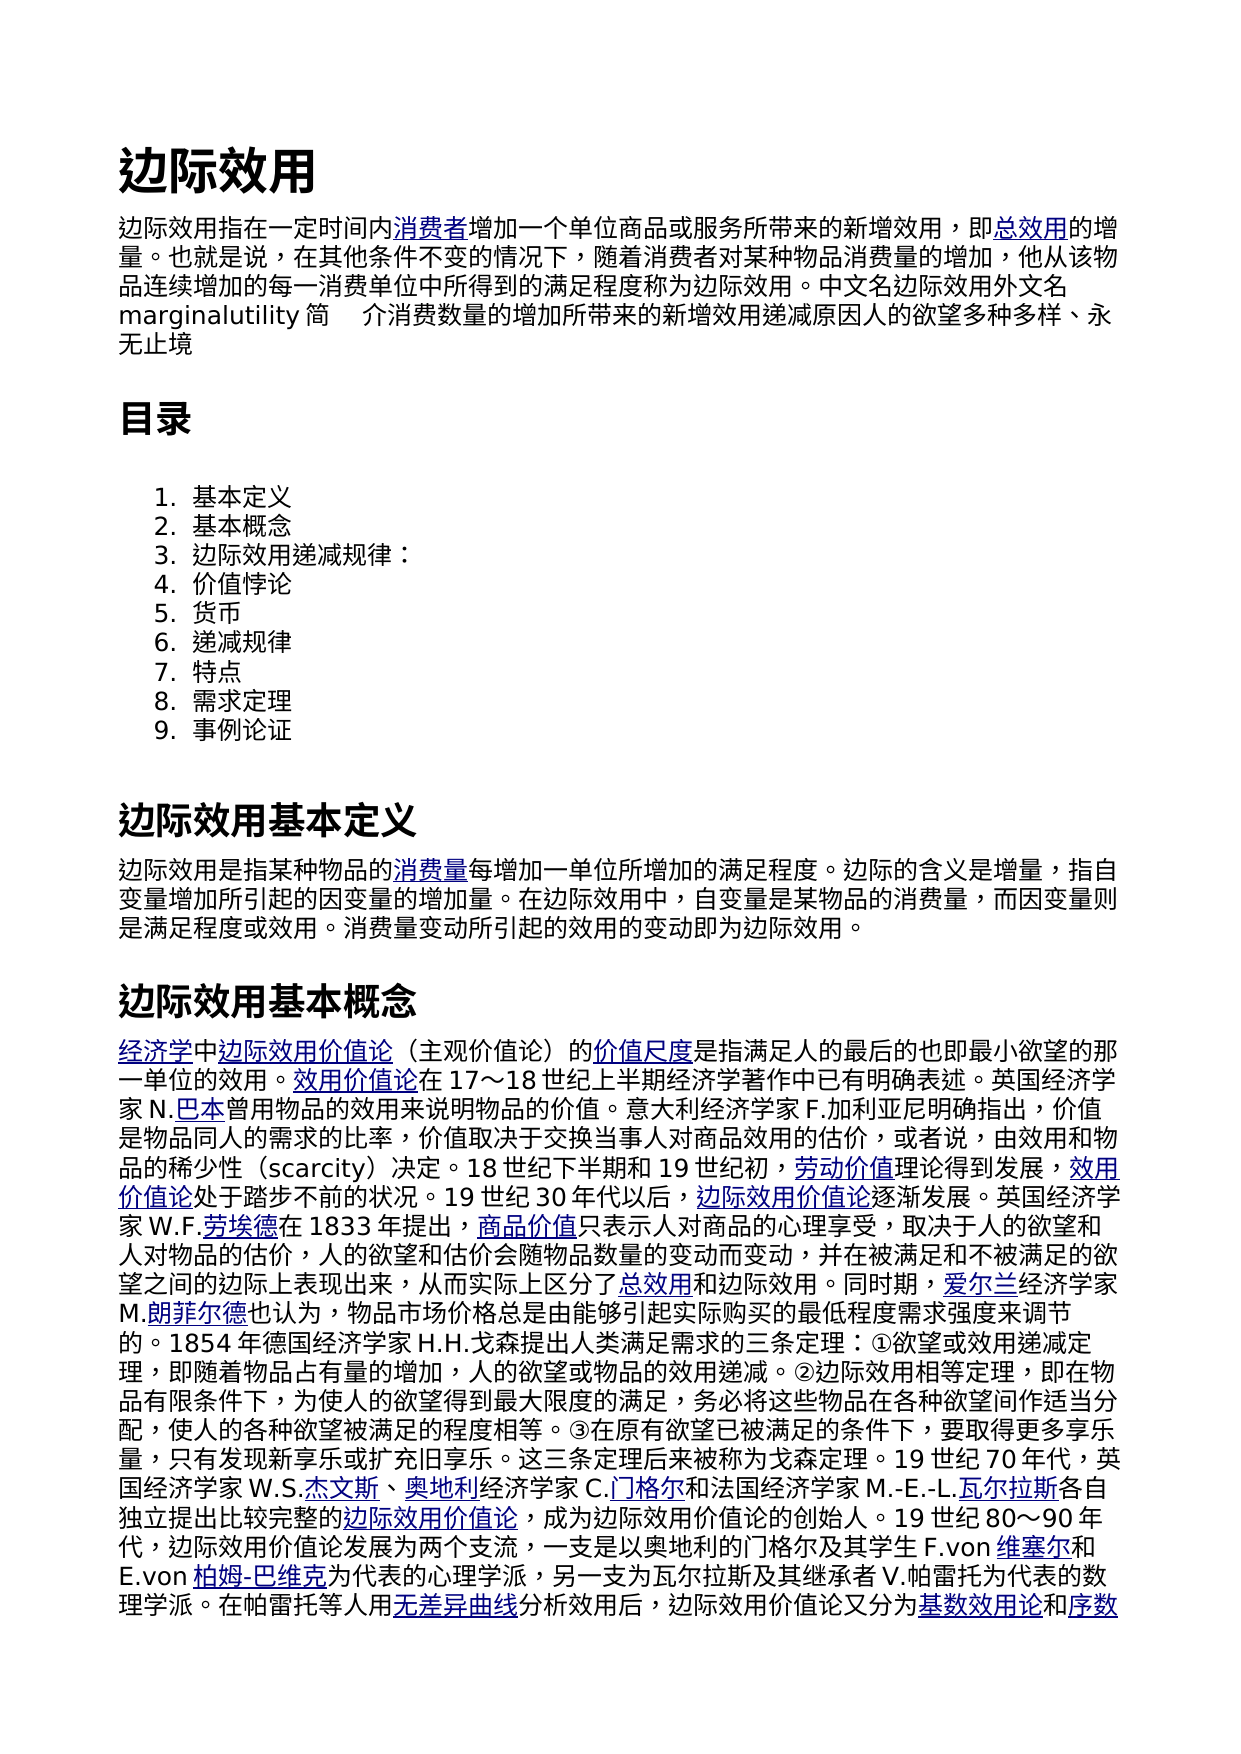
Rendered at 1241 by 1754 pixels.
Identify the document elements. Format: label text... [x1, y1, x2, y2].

text 边际效用是指某种物品的消费量每增加一单位所增加的满足程度。边际的含义是增量，指自变量增加所引起的因变量的增加量。在边际效用中，自变量是某物品的消费量，而因变量则是满足程度或效用。消费量变动所引起的效用的变动即为边际效用。 [118, 856, 1122, 943]
list 特点 [177, 658, 1122, 687]
list 边际效用递减规律： [177, 541, 1122, 570]
list 基本定义 [177, 483, 1122, 512]
list 需求定理 [177, 687, 1122, 716]
list 货币 [177, 599, 1122, 629]
subtitle 目录 [118, 397, 1122, 441]
subtitle 边际效用基本概念 [118, 981, 1122, 1024]
text 边际效用指在一定时间内消费者增加一个单位商品或服务所带来的新增效用，即总效用的增量。也就是说，在其他条件不变的情况下，随着消费者对某种物品消费量的增加，他从该物品连续增加的每一消费单位中所得到的满足程度称为边际效用。中文名边际效用外文名marginalutility简 介消费数量的增加所带来的新增效用递减原因人的欲望多种多样、永无止境 [118, 214, 1122, 360]
text 经济学中边际效用价值论（主观价值论）的价值尺度是指满足人的最后的也即最小欲望的那一单位的效用。效用价值论在17～18世纪上半期经济学著作中已有明确表述。英国经济学家N.巴本曾用物品的效用来说明物品的价值。意大利经济学家F.加利亚尼明确指出，价值是物品同人的需求的比率，价值取决于交换当事人对商品效用的估价，或者说，由效用和物品的稀少性（scarcity）决定。18世纪下半期和19世纪初，劳动价值理论得到发展，效用价值论处于踏步不前的状况。19世纪30年代以后，边际效用价值论逐渐发展。英国经济学家W.F.劳埃德在1833年提出，商品价值只表示人对商品的心理享受，取决于人的欲望和人对物品的估价，人的欲望和估价会随物品数量的变动而变动，并在被满足和不被满足的欲望之间的边际上表现出来，从而实际上区分了总效用和边际效用。同时期，爱尔兰经济学家M.朗菲尔德也认为，物品市场价格总是由能够引起实际购买的最低程度需求强度来调节的。1854年德国经济学家H.H.戈森提出人类满足需求的三条定理：①欲望或效用递减定理，即随着物品占有量的增加，人的欲望或物品的效用递减。②边际效用相等定理，即在物品有限条件下，为使人的欲望得到最大限度的满足，务必将这些物品在各种欲望间作适当分配，使人的各种欲望被满足的程度相等。③在原有欲望已被满足的条件下，要取得更多享乐量，只有发现新享乐或扩充旧享乐。这三条定理后来被称为戈森定理。19世纪70年代，英国经济学家W.S.杰文斯、奥地利经济学家C.门格尔和法国经济学家M.-E.-L.瓦尔拉斯各自独立提出比较完整的边际效用价值论，成为边际效用价值论的创始人。19世纪80～90年代，边际效用价值论发展为两个支流，一支是以奥地利的门格尔及其学生F.von维塞尔和E.von柏姆-巴维克为代表的心理学派，另一支为瓦尔拉斯及其继承者V.帕雷托为代表的数理学派。在帕雷托等人用无差异曲线分析效用后，边际效用价值论又分为基数效用论和序数 [118, 1037, 1122, 1620]
list 基本概念 [177, 512, 1122, 541]
list 递减规律 [177, 629, 1122, 658]
list 事例论证 [177, 716, 1122, 745]
list 价值悖论 [177, 570, 1122, 599]
subtitle 边际效用基本定义 [118, 800, 1122, 843]
subtitle 边际效用 [118, 143, 1122, 201]
